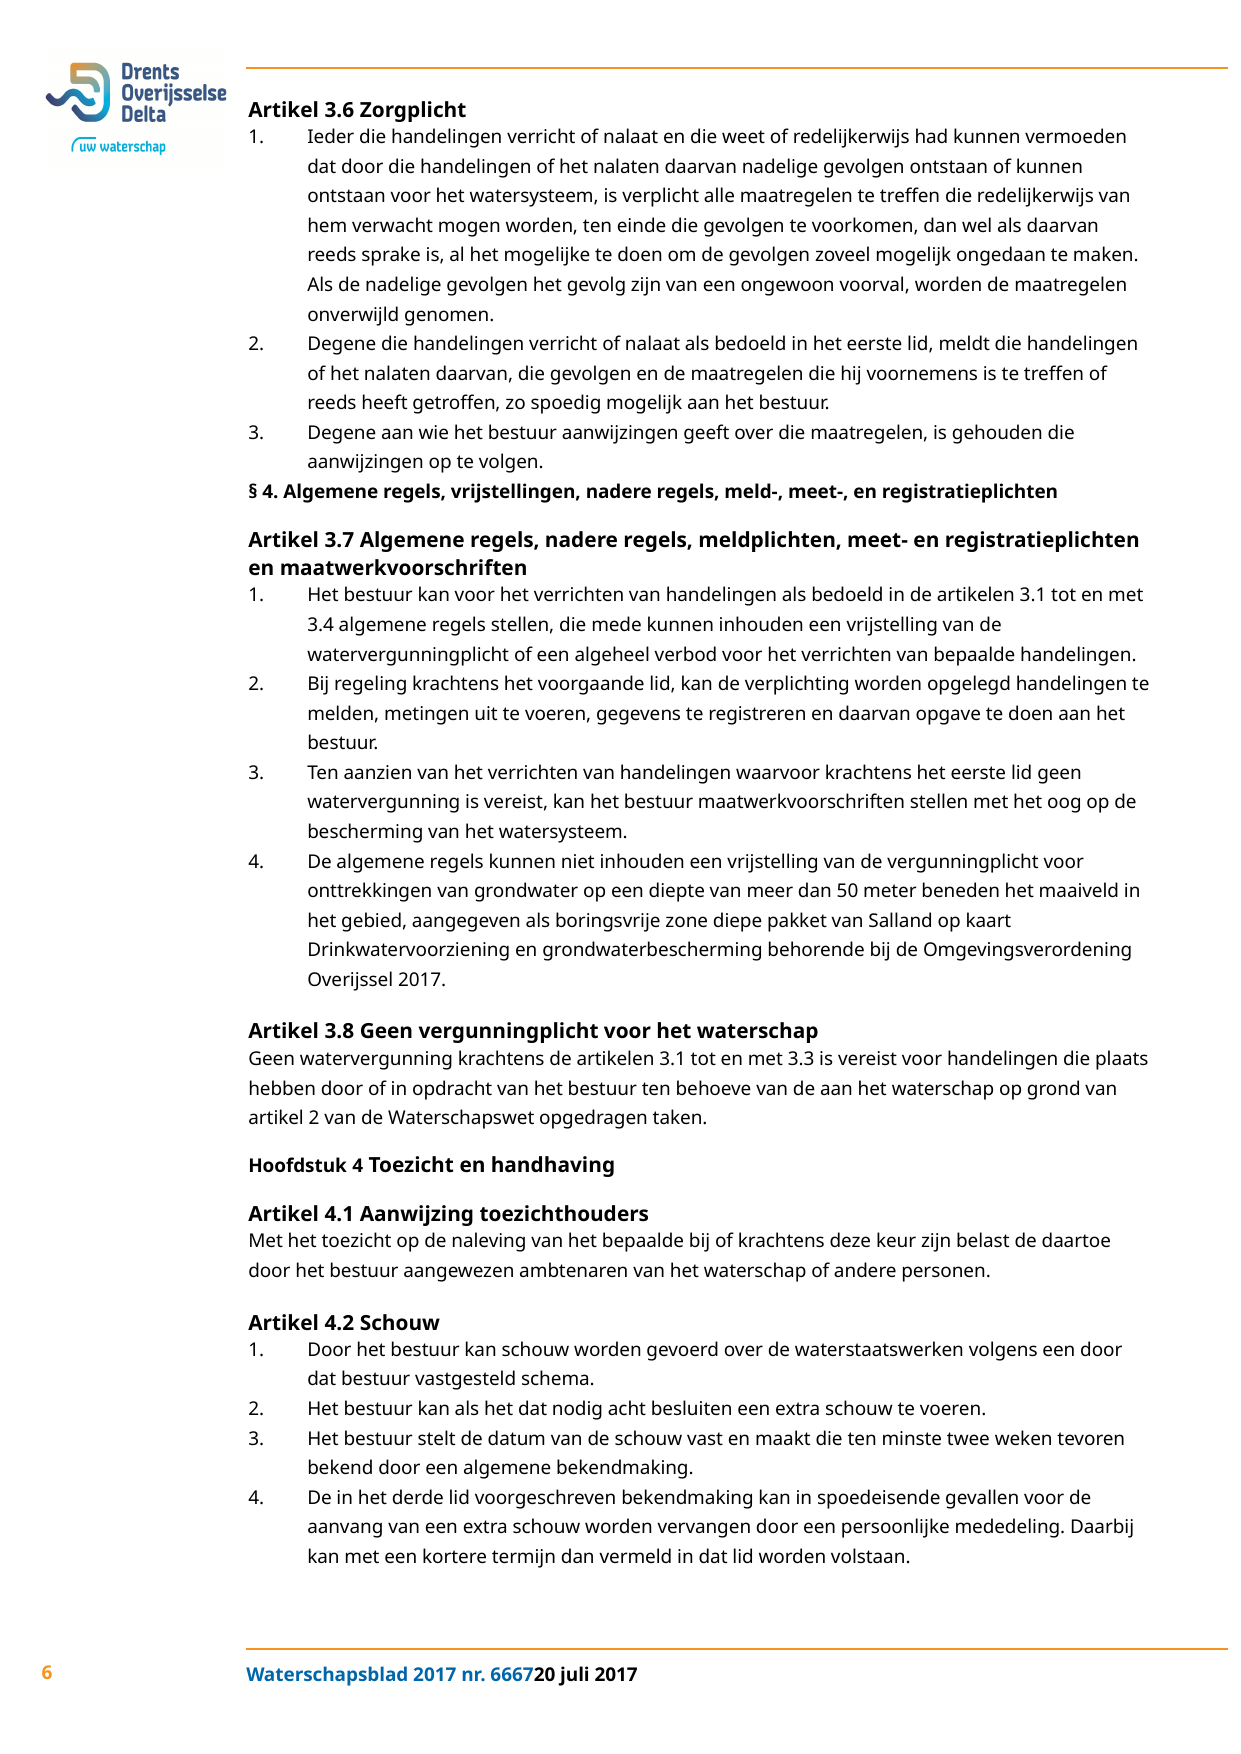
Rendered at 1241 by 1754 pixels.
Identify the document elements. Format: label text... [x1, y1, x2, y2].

list Het bestuur kan voor het verrichten van handelingen als bedoeld in de artikelen 3.1 tot en met 3.4 algemene regels stellen, die mede kunnen inhouden een vrijstelling van de watervergunningplicht of een algeheel verbod voor het verrichten van bepaalde handelingen. [248, 582, 1152, 667]
picture [41, 47, 231, 172]
list Ten aanzien van het verrichten van handelingen waarvoor krachtens het eerste lid geen watervergunning is vereist, kan het bestuur maatwerkvoorschriften stellen met het oog op de bescherming van het watersysteem. [248, 759, 1152, 844]
text Artikel 4.1 Aanwijzing toezichthouders [248, 1199, 1152, 1228]
list Ieder die handelingen verricht of nalaat en die weet of redelijkerwijs had kunnen vermoeden dat door die handelingen of het nalaten daarvan nadelige gevolgen ontstaan of kunnen ontstaan voor het watersysteem, is verplicht alle maatregelen te treffen die redelijkerwijs van hem verwacht mogen worden, ten einde die gevolgen te voorkomen, dan wel als daarvan reeds sprake is, al het mogelijke te doen om de gevolgen zoveel mogelijk ongedaan te maken. Als de nadelige gevolgen het gevolg zijn van een ongewoon voorval, worden de maatregelen onverwijld genomen. [248, 123, 1152, 326]
text Artikel 4.2 Schouw [248, 1308, 1152, 1336]
list Bij regeling krachtens het voorgaande lid, kan de verplichting worden opgelegd handelingen te melden, metingen uit te voeren, gegevens te registreren en daarvan opgave te doen aan het bestuur. [248, 670, 1152, 755]
list De in het derde lid voorgeschreven bekendmaking kan in spoedeisende gevallen voor de aanvang van een extra schouw worden vervangen door een persoonlijke mededeling. Daarbij kan met een kortere termijn dan vermeld in dat lid worden volstaan. [248, 1484, 1152, 1569]
list Degene die handelingen verricht of nalaat als bedoeld in het eerste lid, meldt die handelingen of het nalaten daarvan, die gevolgen en de maatregelen die hij voornemens is te treffen of reeds heeft getroffen, zo spoedig mogelijk aan het bestuur. [248, 330, 1152, 415]
text § 4. Algemene regels, vrijstellingen, nadere regels, meld-, meet-, en registratieplichten [248, 478, 1152, 504]
text Geen watervergunning krachtens de artikelen 3.1 tot en met 3.3 is vereist voor handelingen die plaats hebben door of in opdracht van het bestuur ten behoeve van de aan het waterschap op grond van artikel 2 van de Waterschapswet opgedragen taken. [248, 1045, 1152, 1130]
list Het bestuur kan als het dat nodig acht besluiten een extra schouw te voeren. [248, 1395, 1152, 1421]
list De algemene regels kunnen niet inhouden een vrijstelling van de vergunningplicht voor onttrekkingen van grondwater op een diepte van meer dan 50 meter beneden het maaiveld in het gebied, aangegeven als boringsvrije zone diepe pakket van Salland op kaart Drinkwatervoorziening en grondwaterbescherming behorende bij de Omgevingsverordening Overijssel 2017. [248, 848, 1152, 992]
text Met het toezicht op de naleving van het bepaalde bij of krachtens deze keur zijn belast de daartoe door het bestuur aangewezen ambtenaren van het waterschap of andere personen. [248, 1228, 1152, 1283]
text Artikel 3.7 Algemene regels, nadere regels, meldplichten, meet- en registratieplichten en maatwerkvoorschriften [248, 525, 1152, 582]
text Artikel 3.8 Geen vergunningplicht voor het waterschap [248, 1017, 1152, 1045]
list Door het bestuur kan schouw worden gevoerd over de waterstaatswerken volgens een door dat bestuur vastgesteld schema. [248, 1336, 1152, 1391]
text Hoofdstuk 4 Toezicht en handhaving [248, 1150, 1152, 1178]
text Artikel 3.6 Zorgplicht [248, 95, 1152, 123]
list Degene aan wie het bestuur aanwijzingen geeft over die maatregelen, is gehouden die aanwijzingen op te volgen. [248, 419, 1152, 474]
list Het bestuur stelt de datum van de schouw vast en maakt die ten minste twee weken tevoren bekend door een algemene bekendmaking. [248, 1425, 1152, 1480]
